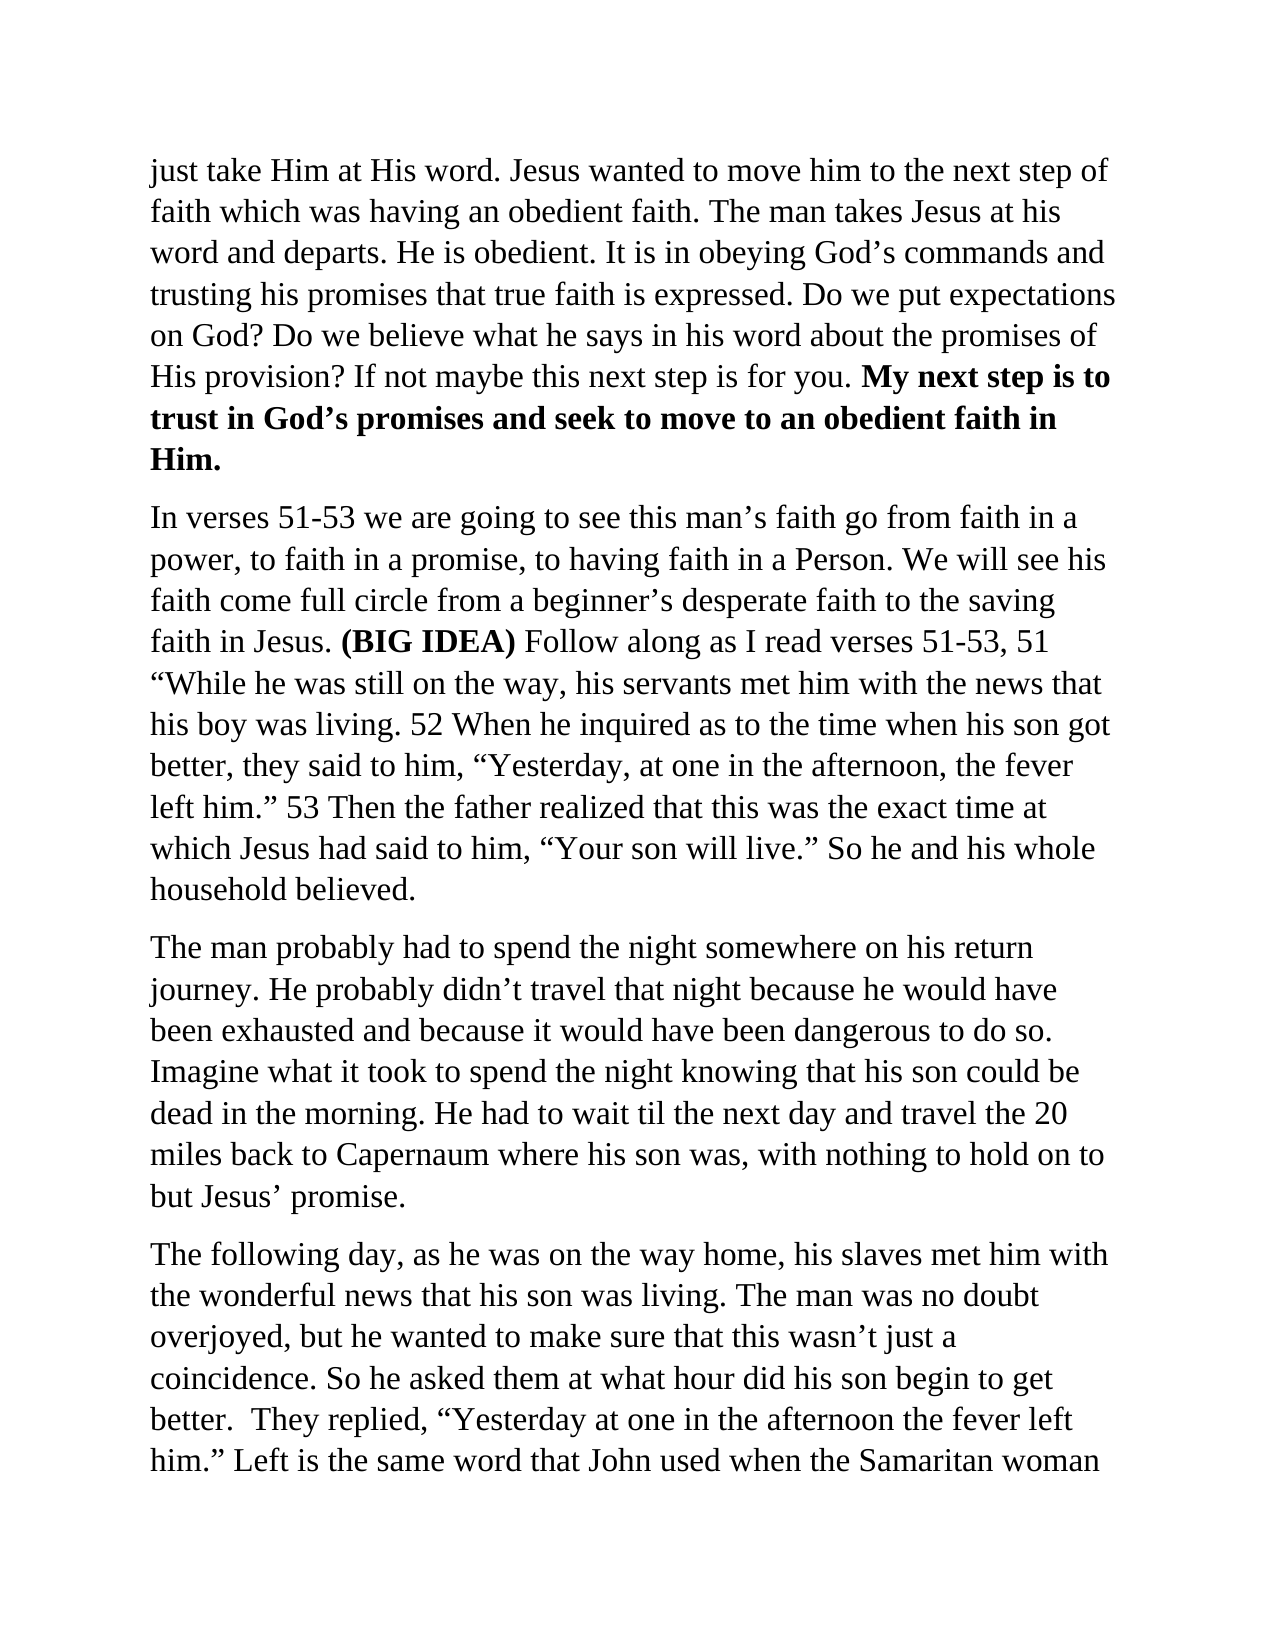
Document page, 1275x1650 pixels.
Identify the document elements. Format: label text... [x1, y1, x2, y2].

text The following day, as he was on the way home, his slaves met him with the wonderful news that his son was living. The man was no doubt overjoyed, but he wanted to make sure that this wasn’t just a coincidence. So he asked them at what hour did his son begin to get better. They replied, “Yesterday at one in the afternoon the fever left him.” Left is the same word that John used when the Samaritan woman [150, 1234, 1125, 1479]
text just take Him at His word. Jesus wanted to move him to the next step of faith which was having an obedient faith. The man takes Jesus at his word and departs. He is obedient. It is in obeying God’s commands and trusting his promises that true faith is expressed. Do we put expectations on God? Do we believe what he says in his word about the promises of His provision? If not maybe this next step is for you. My next step is to trust in God’s promises and seek to move to an obedient faith in Him. [150, 150, 1125, 478]
text The man probably had to spend the night somewhere on his return journey. He probably didn’t travel that night because he would have been exhausted and because it would have been dangerous to do so. Imagine what it took to spend the night knowing that his son could be dead in the morning. He had to wait til the next day and travel the 20 miles back to Capernaum where his son was, with nothing to hold on to but Jesus’ promise. [150, 928, 1125, 1214]
text In verses 51-53 we are going to see this man’s faith go from faith in a power, to faith in a promise, to having faith in a Person. We will see his faith come full circle from a beginner’s desperate faith to the saving faith in Jesus. (BIG IDEA) Follow along as I read verses 51-53, 51 “While he was still on the way, his servants met him with the news that his boy was living. 52 When he inquired as to the time when his son got better, they said to him, “Yesterday, at one in the afternoon, the fever left him.” 53 Then the father realized that this was the exact time at which Jesus had said to him, “Your son will live.” So he and his whole household believed. [150, 497, 1125, 908]
